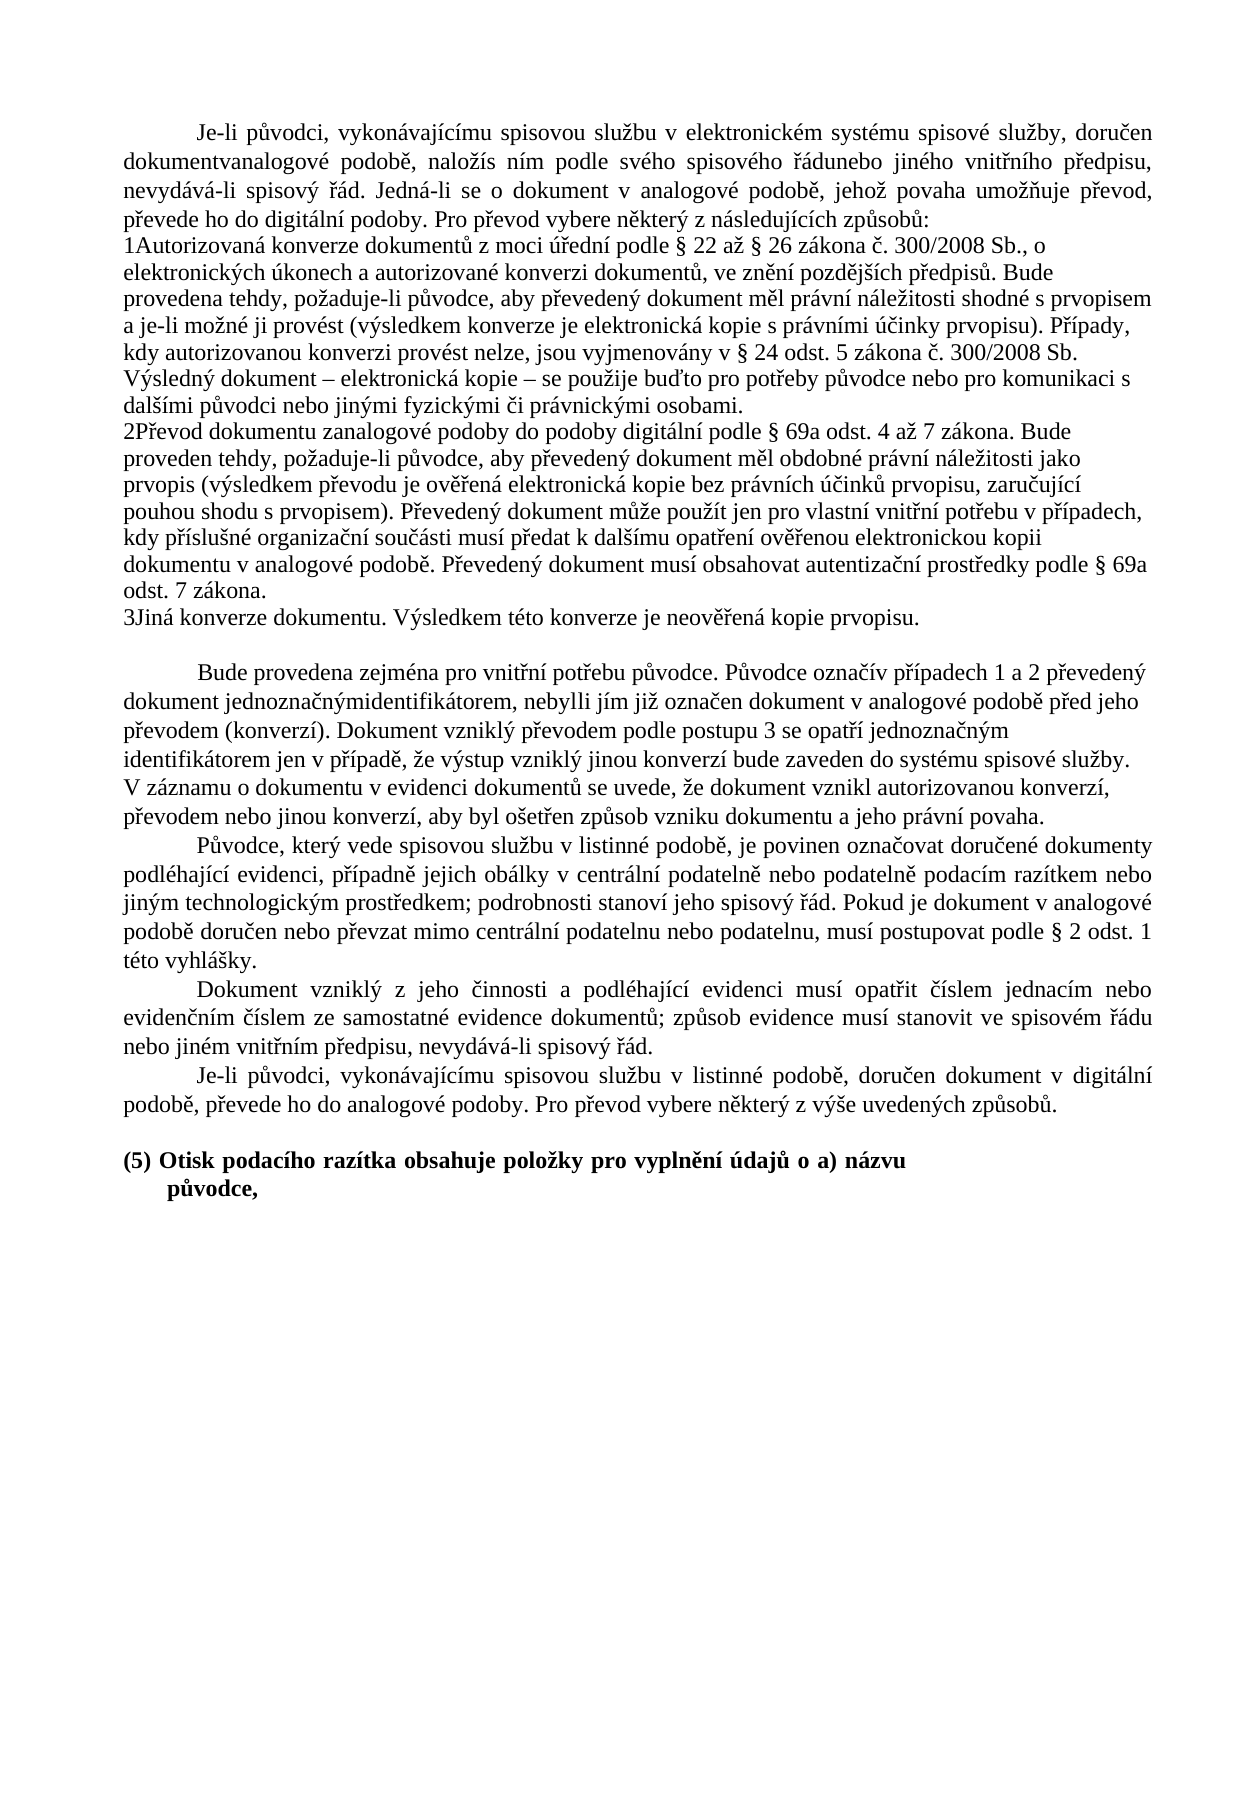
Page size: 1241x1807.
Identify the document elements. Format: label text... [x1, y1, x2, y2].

text (5) Otisk podacího razítka obsahuje položky pro vyplnění údajů o a) názvu původce, [123, 1146, 908, 1202]
text Dokument vzniklý z jeho činnosti a podléhající evidenci musí opatřit číslem jednacím nebo evidenčním číslem ze samostatné evidence dokumentů; způsob evidence musí stanovit ve spisovém řádu nebo jiném vnitřním předpisu, nevydává-li spisový řád. [123, 973, 1154, 1060]
list Převod dokumentu zanalogové podoby do podoby digitální podle § 69a odst. 4 až 7 zákona. Bude proveden tehdy, požaduje-li původce, aby převedený dokument měl obdobné právní náležitosti jako prvopis (výsledkem převodu je ověřená elektronická kopie bez právních účinků prvopisu, zaručující pouhou shodu s prvopisem). Převedený dokument může použít jen pro vlastní vnitřní potřebu v případech, kdy příslušné organizační součásti musí předat k dalšímu opatření ověřenou elektronickou kopii dokumentu v analogové podobě. Převedený dokument musí obsahovat autentizační prostředky podle § 69a odst. 7 zákona. [123, 418, 1154, 604]
text Původce, který vede spisovou službu v listinné podobě, je povinen označovat doručené dokumenty podléhající evidenci, případně jejich obálky v centrální podatelně nebo podatelně podacím razítkem nebo jiným technologickým prostředkem; podrobnosti stanoví jeho spisový řád. Pokud je dokument v analogové podobě doručen nebo převzat mimo centrální podatelnu nebo podatelnu, musí postupovat podle § 2 odst. 1 této vyhlášky. [123, 830, 1154, 973]
list Autorizovaná konverze dokumentů z moci úřední podle § 22 až § 26 zákona č. 300/2008 Sb., o elektronických úkonech a autorizované konverzi dokumentů, ve znění pozdějších předpisů. Bude provedena tehdy, požaduje-li původce, aby převedený dokument měl právní náležitosti shodné s prvopisem a je-li možné ji provést (výsledkem konverze je elektronická kopie s právními účinky prvopisu). Případy, kdy autorizovanou konverzi provést nelze, jsou vyjmenovány v § 24 odst. 5 zákona č. 300/2008 Sb. Výsledný dokument – elektronická kopie – se použije buďto pro potřeby původce nebo pro komunikaci s dalšími původci nebo jinými fyzickými či právnickými osobami. [123, 232, 1154, 418]
list Jiná konverze dokumentu. Výsledkem této konverze je neověřená kopie prvopisu. [123, 604, 1154, 631]
text Je-li původci, vykonávajícímu spisovou službu v elektronickém systému spisové služby, doručen dokumentvanalogové podobě, naložís ním podle svého spisového řádunebo jiného vnitřního předpisu, nevydává-li spisový řád. Jedná-li se o dokument v analogové podobě, jehož povaha umožňuje převod, převede ho do digitální podoby. Pro převod vybere některý z následujících způsobů: [123, 117, 1154, 232]
text Bude provedena zejména pro vnitřní potřebu původce. Původce označív případech 1 a 2 převedený dokument jednoznačnýmidentifikátorem, nebyl­li jím již označen dokument v analogové podobě před jeho převodem (konverzí). Dokument vzniklý převodem podle postupu 3 se opatří jednoznačným identifikátorem jen v případě, že výstup vzniklý jinou konverzí bude zaveden do systému spisové služby. V záznamu o dokumentu v evidenci dokumentů se uvede, že dokument vznikl autorizovanou konverzí, převodem nebo jinou konverzí, aby byl ošetřen způsob vzniku dokumentu a jeho právní povaha. [123, 657, 1154, 830]
text Je-li původci, vykonávajícímu spisovou službu v listinné podobě, doručen dokument v digitální podobě, převede ho do analogové podoby. Pro převod vybere některý z výše uvedených způsobů. [123, 1060, 1154, 1117]
